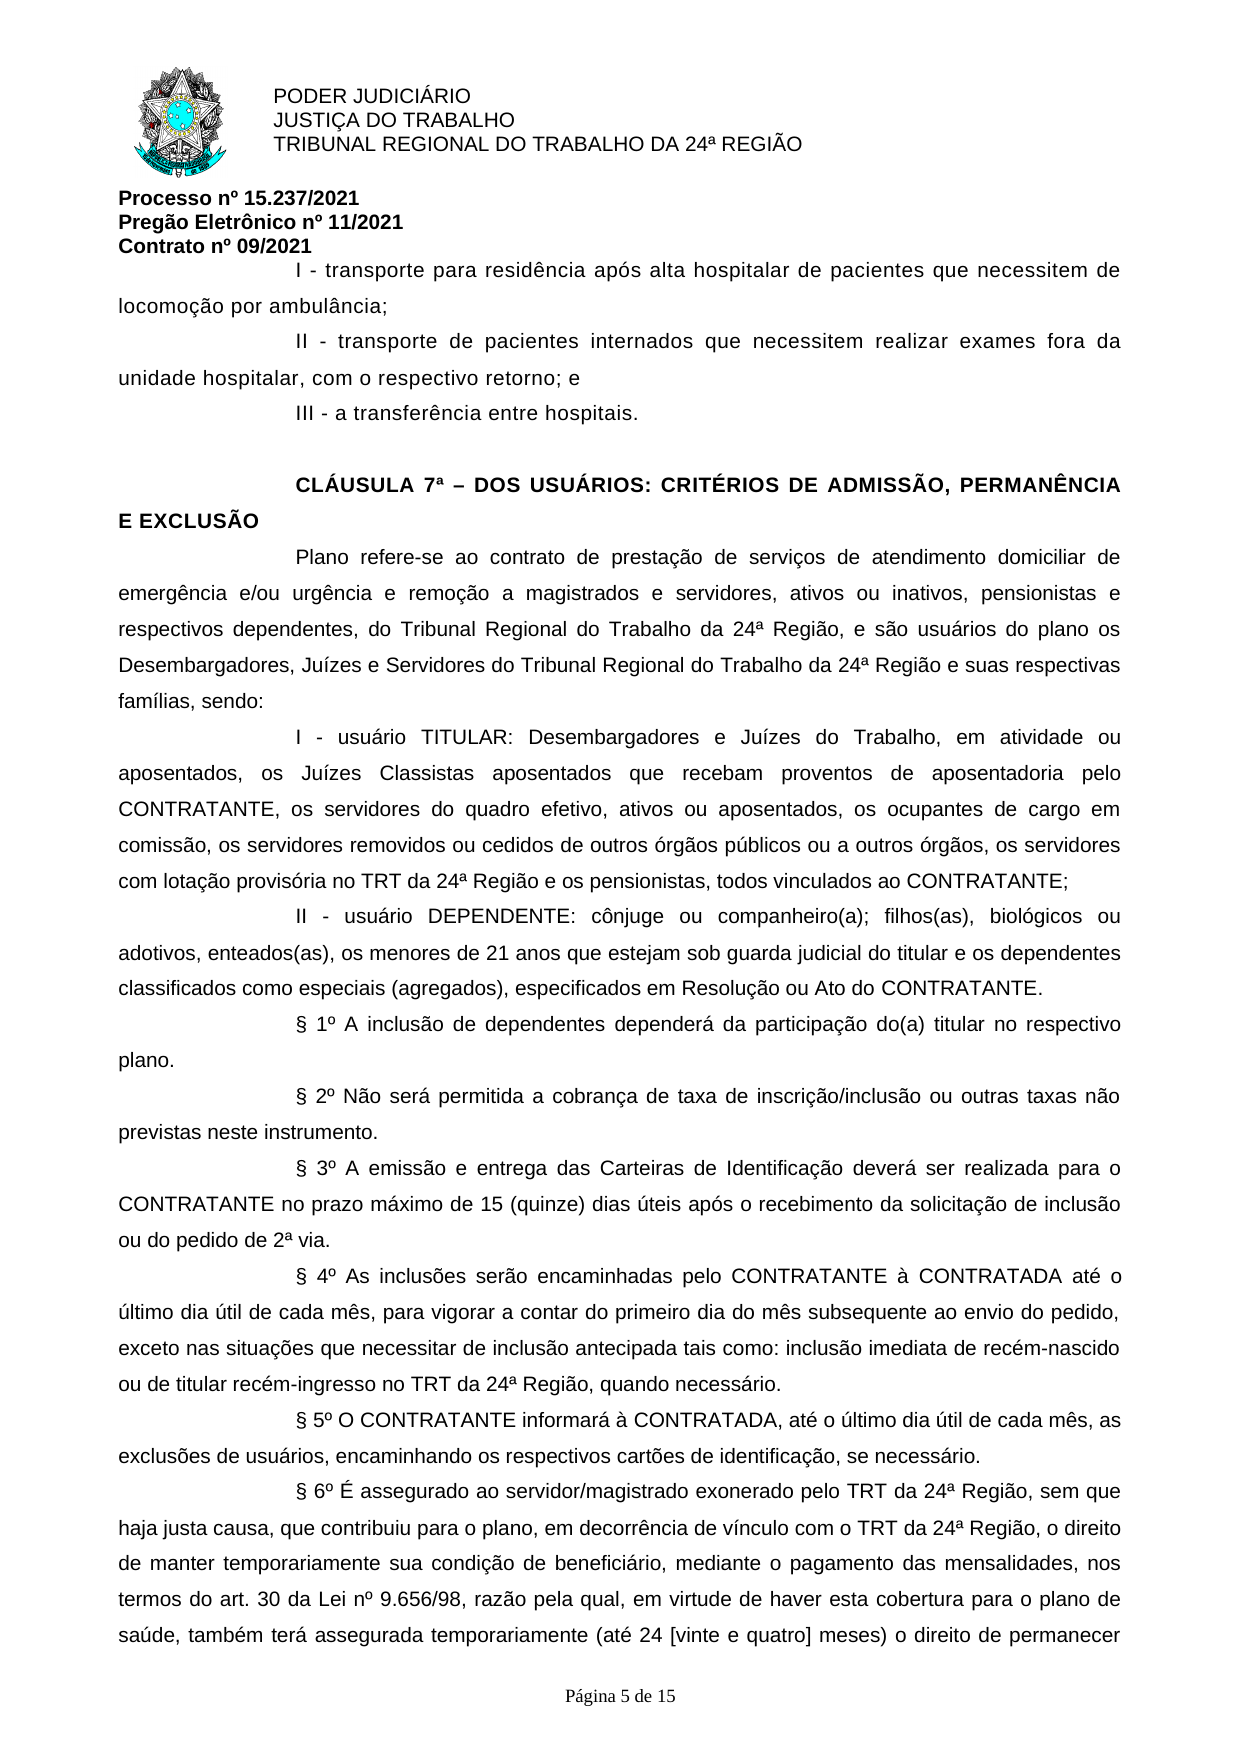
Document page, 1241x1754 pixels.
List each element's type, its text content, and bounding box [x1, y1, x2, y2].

text § 3º A emissão e entrega das Carteiras de Identificação deverá ser realizada para o CONTRATANTE no prazo máximo de 15 (quinze) dias úteis após o recebimento da solicitação de inclusão ou do pedido de 2ª via. [118, 1156, 1122, 1252]
text § 4º As inclusões serão encaminhadas pelo CONTRATANTE à Contratada até o último dia útil de cada mês, para vigorar a contar do primeiro dia do mês subsequente ao envio do pedido, exceto nas situações que necessitar de inclusão antecipada tais como: inclusão imediata de recém-nascido ou de titular recém-ingresso no TRT da 24ª Região, quando necessário. [118, 1264, 1122, 1396]
text Plano refere-se ao contrato de prestação de serviços de atendimento domiciliar de emergência e/ou urgência e remoção a magistrados e servidores, ativos ou inativos, pensionistas e respectivos dependentes, do Tribunal Regional do Trabalho da 24ª Região, e são usuários do plano os Desembargadores, Juízes e Servidores do Tribunal Regional do Trabalho da 24ª Região e suas respectivas famílias, sendo: [118, 545, 1122, 713]
text § 6º É assegurado ao servidor/magistrado exonerado pelo TRT da 24ª Região, sem que haja justa causa, que contribuiu para o plano, em decorrência de vínculo com o TRT da 24ª Região, o direito de manter temporariamente sua condição de beneficiário, mediante o pagamento das mensalidades, nos termos do art. 30 da Lei nº 9.656/98, razão pela qual, em virtude de haver esta cobertura para o plano de saúde, também terá assegurada temporariamente (até 24 [vinte e quatro] meses) o direito de permanecer [118, 1479, 1122, 1647]
text I - transporte para residência após alta hospitalar de pacientes que necessitem de locomoção por ambulância; [118, 257, 1122, 317]
text CLÁUSULA 7ª – DOS USUÁRIOS: CRITÉRIOS DE ADMISSÃO, PERMANÊNCIA E EXCLUSÃO [118, 473, 1122, 533]
text I - usuário TITULAR: Desembargadores e Juízes do Trabalho, em atividade ou aposentados, os Juízes Classistas aposentados que recebam proventos de aposentadoria pelo contratante, os servidores do quadro efetivo, ativos ou aposentados, os ocupantes de cargo em comissão, os servidores removidos ou cedidos de outros órgãos públicos ou a outros órgãos, os servidores com lotação provisória no TRT da 24ª Região e os pensionistas, todos vinculados ao CONTRATANTE; [118, 725, 1122, 892]
picture [133, 66, 228, 178]
text § 5º O CONTRATANTE informará à Contratada, até o último dia útil de cada mês, as exclusões de usuários, encaminhando os respectivos cartões de identificação, se necessário. [118, 1407, 1122, 1467]
text III - a transferência entre hospitais. [118, 401, 1122, 425]
text § 1º A inclusão de dependentes dependerá da participação do(a) titular no respectivo plano. [118, 1012, 1122, 1072]
text II - usuário DEPENDENTE: cônjuge ou companheiro(a); filhos(as), biológicos ou adotivos, enteados(as), os menores de 21 anos que estejam sob guarda judicial do titular e os dependentes classificados como especiais (agregados), especificados em Resolução ou Ato do contratante. [118, 904, 1122, 1000]
text II - transporte de pacientes internados que necessitem realizar exames fora da unidade hospitalar, com o respectivo retorno; e [118, 329, 1122, 389]
text § 2º Não será permitida a cobrança de taxa de inscrição/inclusão ou outras taxas não previstas neste instrumento. [118, 1084, 1122, 1144]
